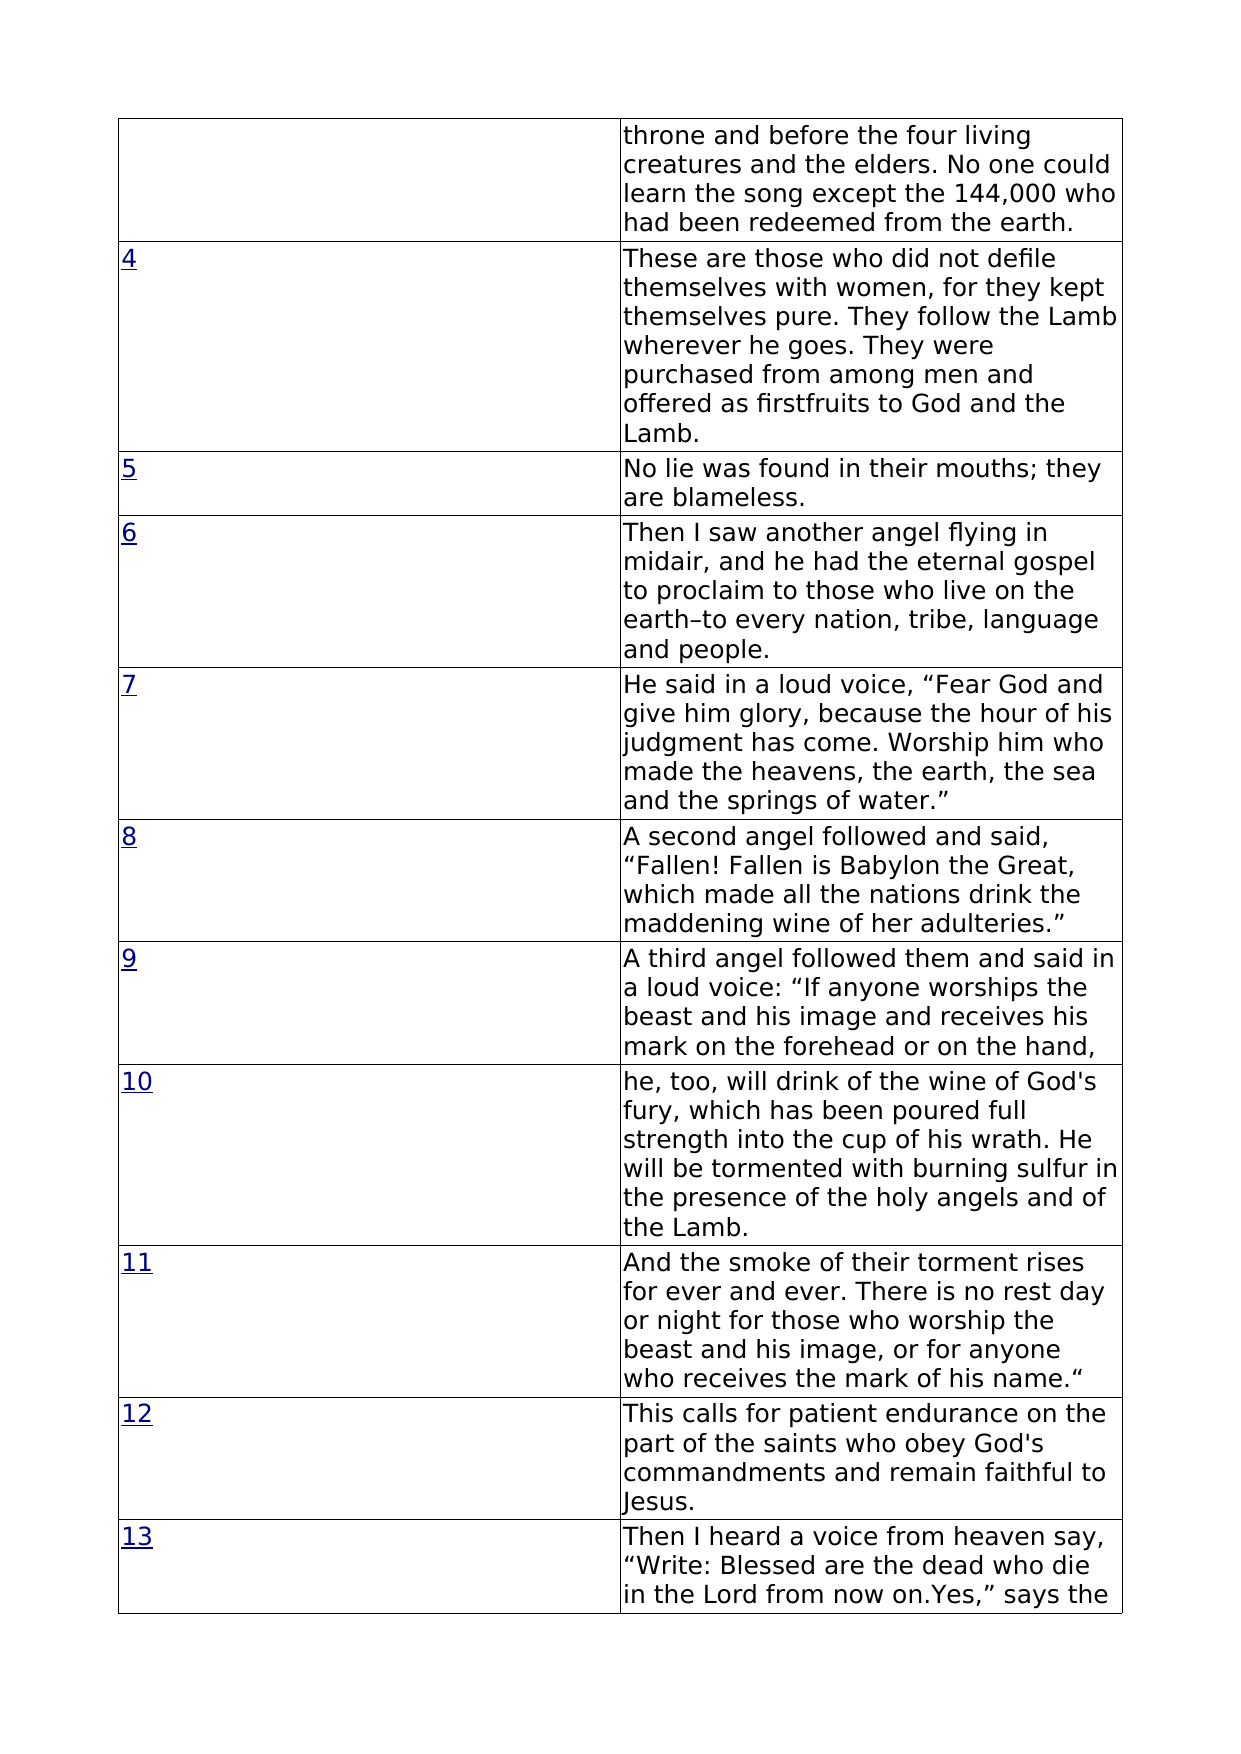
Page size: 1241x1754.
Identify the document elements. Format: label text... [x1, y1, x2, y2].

table_cell 10 [119, 1065, 620, 1245]
table_cell He said in a loud voice, “Fear God and give him glory, because the hour of his judgment has come. Worship him who made the heavens, the earth, the sea and the springs of water.” [621, 668, 1122, 819]
table_cell 8 [119, 820, 620, 941]
table_cell Then I saw another angel flying in midair, and he had the eternal gospel to proclaim to those who live on the earth–to every nation, tribe, language and people. [621, 516, 1122, 667]
table_cell 6 [119, 516, 620, 667]
table_cell No lie was found in their mouths; they are blameless. [621, 452, 1122, 515]
table_cell This calls for patient endurance on the part of the saints who obey God's commandments and remain faithful to Jesus. [621, 1398, 1122, 1519]
table_cell he, too, will drink of the wine of God's fury, which has been poured full strength into the cup of his wrath. He will be tormented with burning sulfur in the presence of the holy angels and of the Lamb. [621, 1065, 1122, 1245]
table_cell And the smoke of their torment rises for ever and ever. There is no rest day or night for those who worship the beast and his image, or for anyone who receives the mark of his name.“ [621, 1246, 1122, 1397]
table_cell throne and before the four living creatures and the elders. No one could learn the song except the 144,000 who had been redeemed from the earth. [621, 119, 1122, 241]
table_cell [119, 119, 620, 241]
table_cell 9 [119, 942, 620, 1064]
table_cell A second angel followed and said, “Fallen! Fallen is Babylon the Great, which made all the nations drink the maddening wine of her adulteries.” [621, 820, 1122, 941]
table_cell 4 [119, 242, 620, 451]
table_cell 11 [119, 1246, 620, 1397]
table_cell A third angel followed them and said in a loud voice: “If anyone worships the beast and his image and receives his mark on the forehead or on the hand, [621, 942, 1122, 1064]
table_cell 13 [119, 1520, 620, 1613]
table_cell 12 [119, 1398, 620, 1519]
table_cell 5 [119, 452, 620, 515]
table_cell 7 [119, 668, 620, 819]
table_cell Then I heard a voice from heaven say, “Write: Blessed are the dead who die in the Lord from now on.Yes,” says the [621, 1520, 1122, 1613]
table_cell These are those who did not defile themselves with women, for they kept themselves pure. They follow the Lamb wherever he goes. They were purchased from among men and offered as firstfruits to God and the Lamb. [621, 242, 1122, 451]
